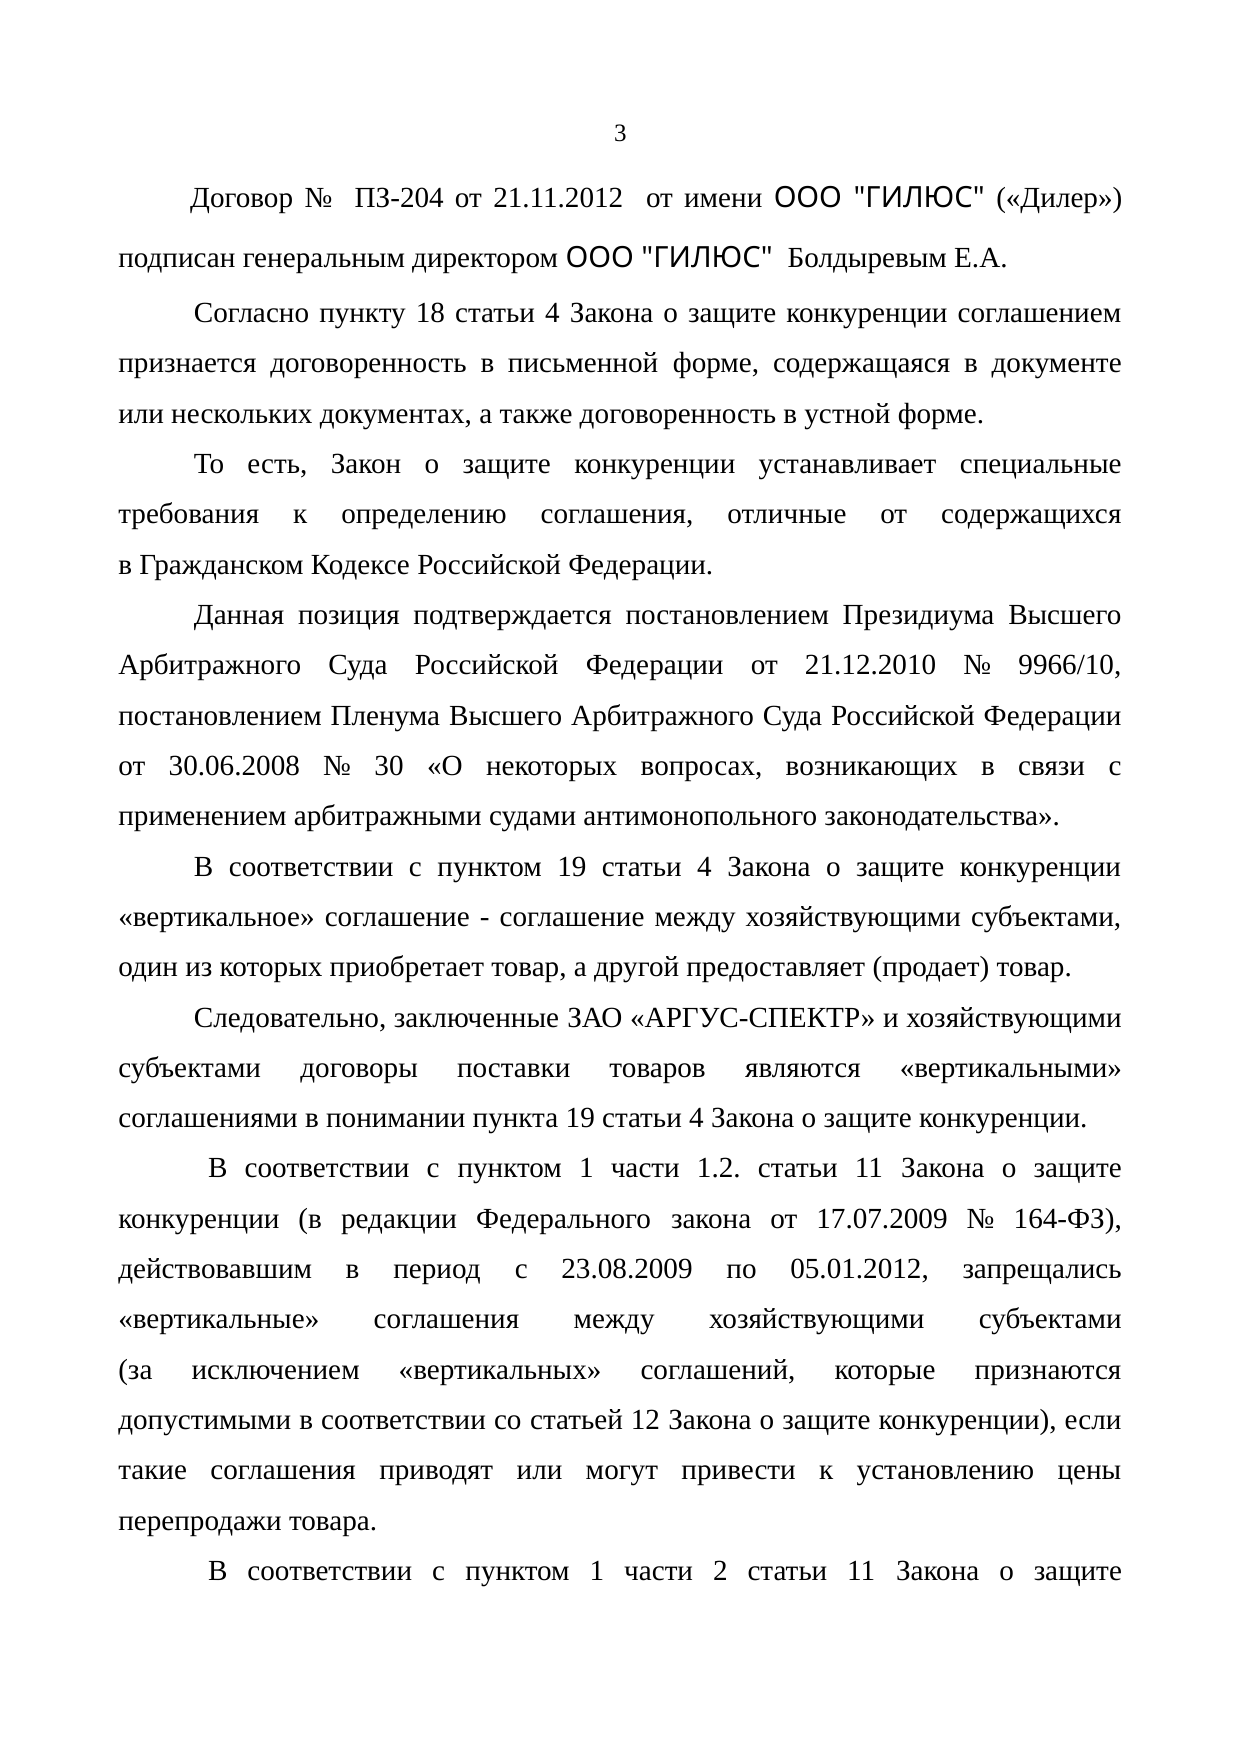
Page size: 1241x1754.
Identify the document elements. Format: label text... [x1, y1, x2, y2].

text Согласно пункту 18 статьи 4 Закона о защите конкуренции соглашением признается договоренность в письменной форме, содержащаяся в документе или нескольких документах, а также договоренность в устной форме. [118, 295, 1122, 429]
text Данная позиция подтверждается постановлением Президиума Высшего Арбитражного Суда Российской Федерации от 21.12.2010 № 9966/10, постановлением Пленума Высшего Арбитражного Суда Российской Федерации от 30.06.2008 № 30 «О некоторых вопросах, возникающих в связи с применением арбитражными судами антимонопольного законодательства». [118, 597, 1122, 832]
text Следовательно, заключенные ЗАО «АРГУС-СПЕКТР» и хозяйствующими субъектами договоры поставки товаров являются «вертикальными» соглашениями в понимании пункта 19 статьи 4 Закона о защите конкуренции. [118, 1000, 1122, 1134]
text То есть, Закон о защите конкуренции устанавливает специальные требования к определению соглашения, отличные от содержащихся в Гражданском Кодексе Российской Федерации. [118, 446, 1122, 580]
text В соответствии с пунктом 1 части 2 статьи 11 Закона о защите [118, 1553, 1122, 1587]
text В соответствии с пунктом 19 статьи 4 Закона о защите конкуренции «вертикальное» соглашение - соглашение между хозяйствующими субъектами, один из которых приобретает товар, а другой предоставляет (продает) товар. [118, 849, 1122, 983]
text В соответствии с пунктом 1 части 1.2. статьи 11 Закона о защите конкуренции (в редакции Федерального закона от 17.07.2009 № 164-ФЗ), действовавшим в период с 23.08.2009 по 05.01.2012, запрещались «вертикальные» соглашения между хозяйствующими субъектами (за исключением «вертикальных» соглашений, которые признаются допустимыми в соответствии со статьей 12 Закона о защите конкуренции), если такие соглашения приводят или могут привести к установлению цены перепродажи товара. [118, 1151, 1122, 1536]
text Договор № ПЗ-204 от 21.11.2012 от имени ООО "ГИЛЮС" («Дилер») подписан генеральным директором ООО "ГИЛЮС" Болдыревым Е.А. [118, 176, 1122, 276]
